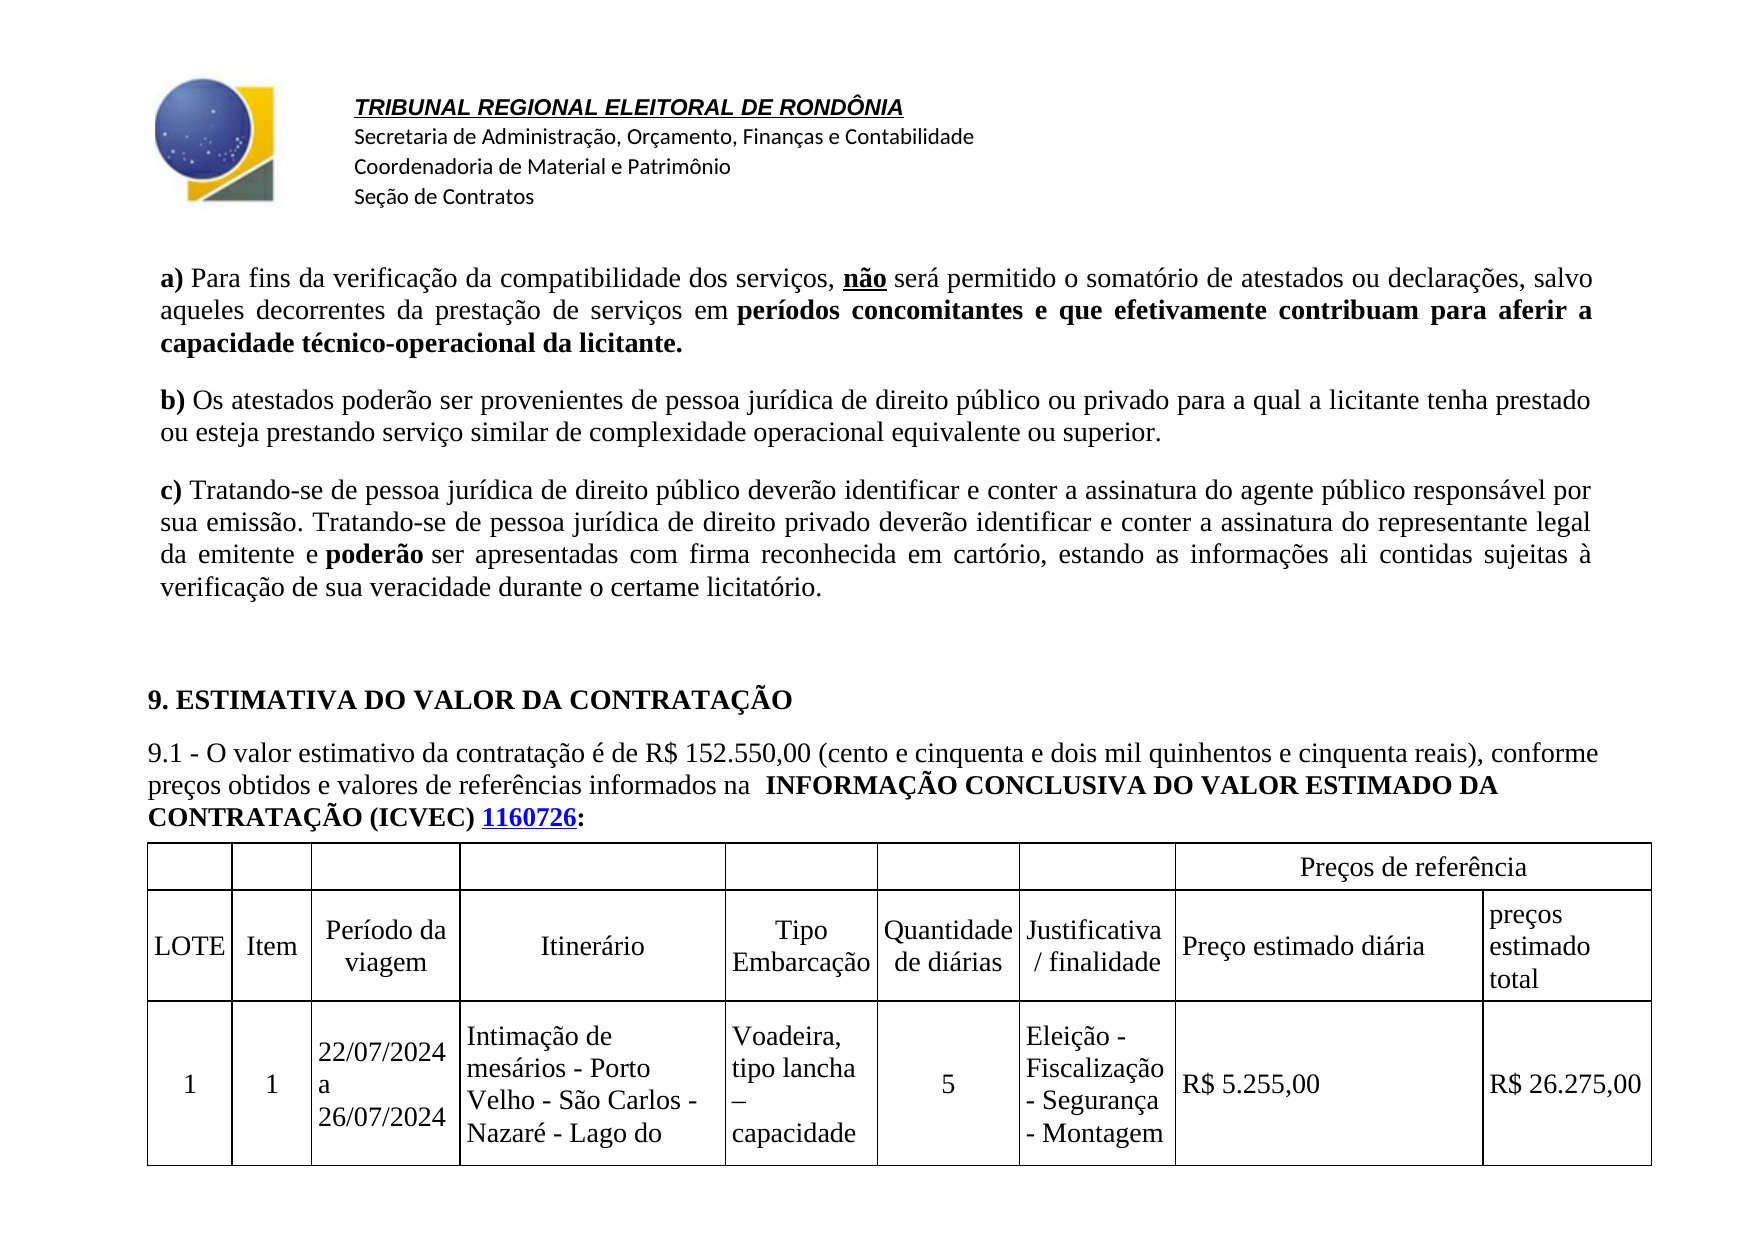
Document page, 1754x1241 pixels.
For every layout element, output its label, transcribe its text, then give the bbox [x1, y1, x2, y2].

table_cell Preço estimado diária [1176, 891, 1482, 1000]
table_cell Item [233, 891, 311, 1000]
table_cell Justificativa / finalidade [1020, 891, 1175, 1000]
table_header [312, 844, 459, 889]
table_cell Intimação de mesários - Porto Velho - São Carlos - Nazaré - Lago do [461, 1002, 725, 1165]
table_cell R$ 26.275,00 [1484, 1002, 1651, 1165]
table_cell Quantidade de diárias [878, 891, 1019, 1000]
table_header [233, 844, 311, 889]
text 9.1 - O valor estimativo da contratação é de R$ 152.550,00 (cento e cinquenta e dois mil quinhentos e cinquenta reais), conforme preços obtidos e valores de referências informados na INFORMAÇÃO CONCLUSIVA DO VALOR ESTIMADO DA CONTRATAÇÃO (ICVEC) 1160726: [148, 736, 1606, 832]
table_cell Voadeira, tipo lancha – capacidade [726, 1002, 877, 1165]
table_cell preços estimado total [1484, 891, 1651, 1000]
text 9. ESTIMATIVA DO VALOR DA CONTRATAÇÃO [148, 683, 1606, 715]
text c) Tratando-se de pessoa jurídica de direito público deverão identificar e conter a assinatura do agente público responsável por sua emissão. Tratando-se de pessoa jurídica de direito privado deverão identificar e conter a assinatura do representante legal da emitente e poderão ser apresentadas com firma reconhecida em cartório, estando as informações ali contidas sujeitas à verificação de sua veracidade durante o certame licitatório. [160, 473, 1594, 602]
table_cell LOTE [148, 891, 231, 1000]
table_cell 1 [148, 1002, 231, 1165]
table_cell Tipo Embarcação [726, 891, 877, 1000]
table_header [461, 844, 725, 889]
table_header [878, 844, 1019, 889]
text a) Para fins da verificação da compatibilidade dos serviços, não será permitido o somatório de atestados ou declarações, salvo aqueles decorrentes da prestação de serviços em períodos concomitantes e que efetivamente contribuam para aferir a capacidade técnico-operacional da licitante. [160, 261, 1594, 358]
table_cell R$ 5.255,00 [1176, 1002, 1482, 1165]
table_cell Período da viagem [312, 891, 459, 1000]
table_cell Itinerário [461, 891, 725, 1000]
table_header [148, 844, 231, 889]
table_cell 5 [878, 1002, 1019, 1165]
table_cell 1 [233, 1002, 311, 1165]
table_header [1020, 844, 1175, 889]
table_cell Eleição - Fiscalização - Segurança - Montagem [1020, 1002, 1175, 1165]
table_header Preços de referência [1176, 844, 1651, 889]
text b) Os atestados poderão ser provenientes de pessoa jurídica de direito público ou privado para a qual a licitante tenha prestado ou esteja prestando serviço similar de complexidade operacional equivalente ou superior. [160, 383, 1594, 448]
table_cell 22/07/2024 a 26/07/2024 [312, 1002, 459, 1165]
table_header [726, 844, 877, 889]
